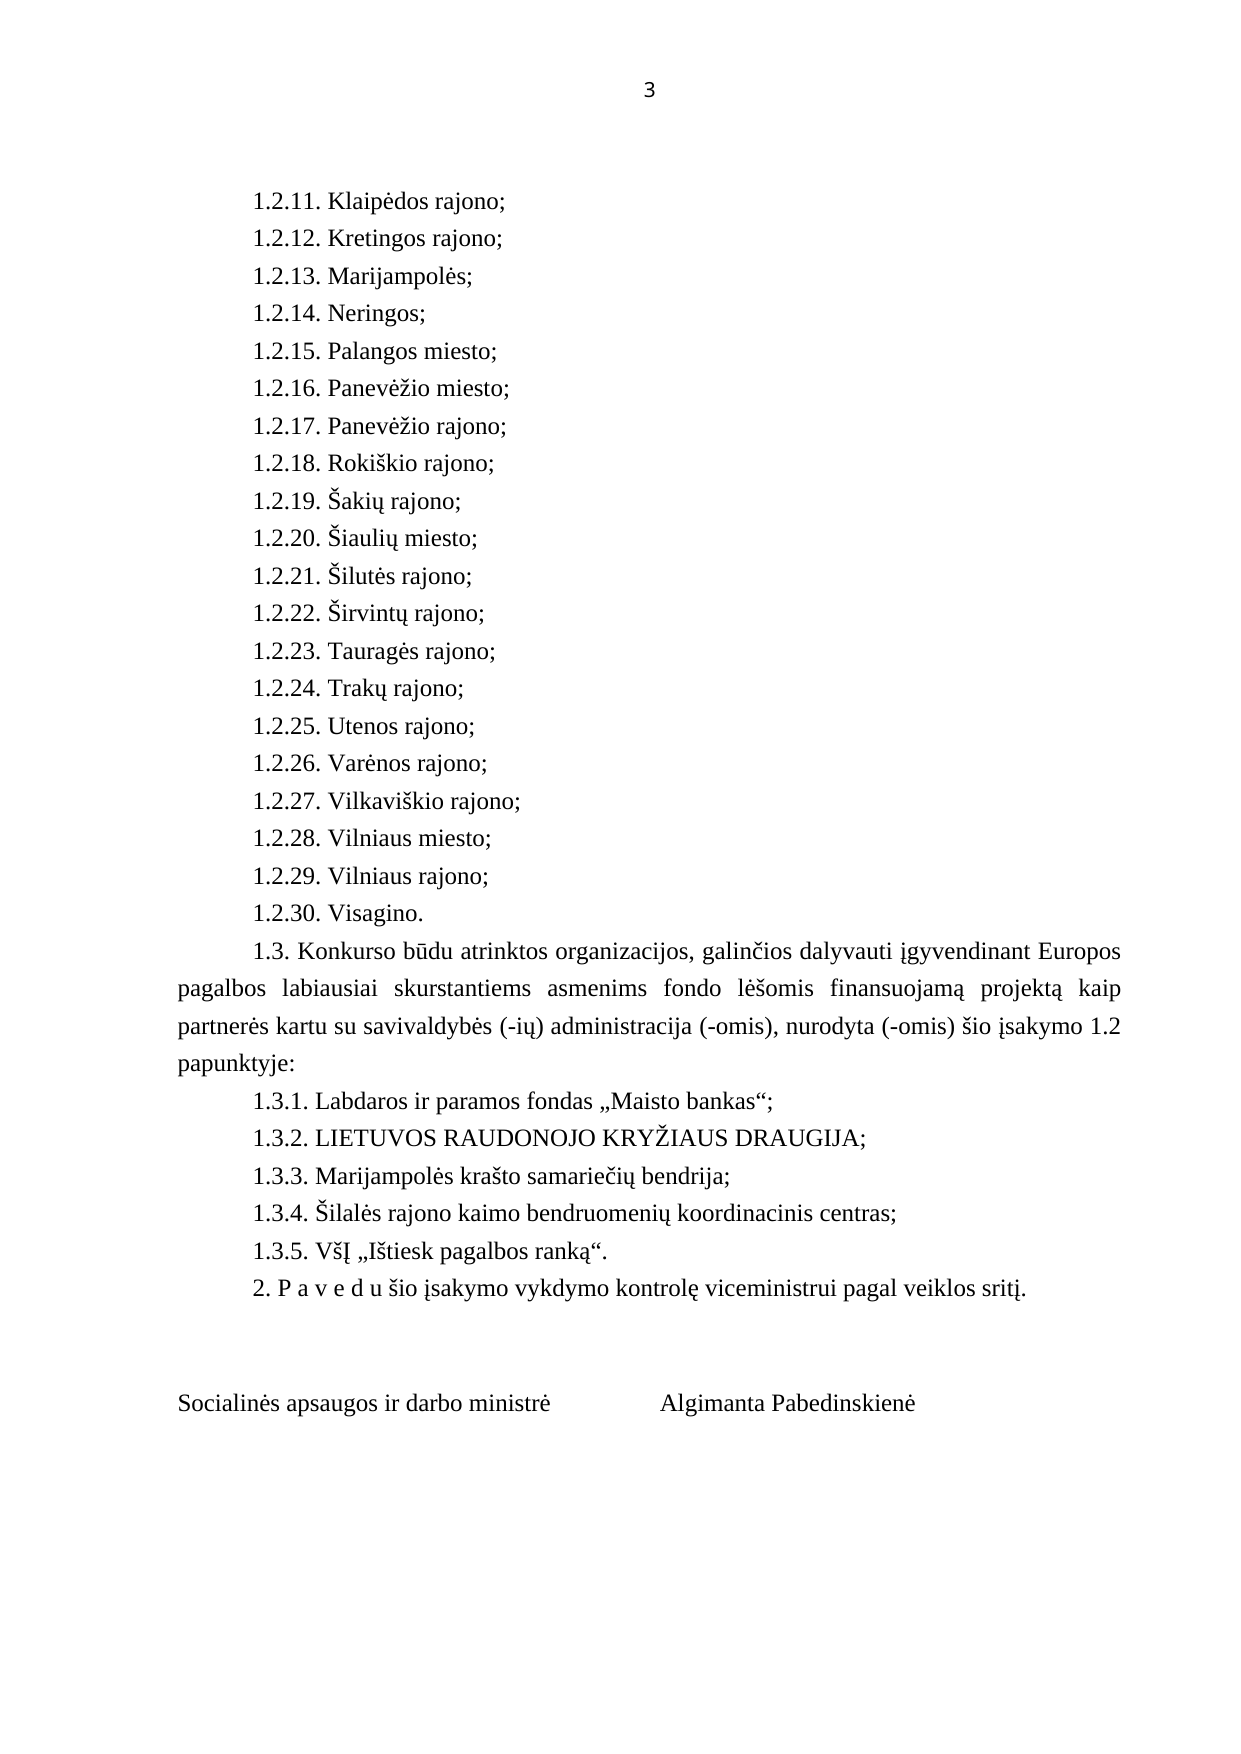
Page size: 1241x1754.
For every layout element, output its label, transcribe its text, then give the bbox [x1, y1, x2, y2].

text 1.2.14. Neringos; [177, 290, 1122, 327]
text 1.2.12. Kretingos rajono; [177, 215, 1122, 252]
text 2. P a v e d u šio įsakymo vykdymo kontrolę viceministrui pagal veiklos sritį. [177, 1265, 1122, 1302]
text 1.2.16. Panevėžio miesto; [177, 365, 1122, 402]
text 1.3.5. VšĮ „Ištiesk pagalbos ranką“. [177, 1227, 1122, 1265]
text 1.2.24. Trakų rajono; [177, 665, 1122, 702]
text 1.2.25. Utenos rajono; [177, 702, 1122, 740]
text Socialinės apsaugos ir darbo ministrė Algimanta Pabedinskienė [177, 1388, 1122, 1417]
text 1.3. Konkurso būdu atrinktos organizacijos, galinčios dalyvauti įgyvendinant Europos pagalbos labiausiai skurstantiems asmenims fondo lėšomis finansuojamą projektą kaip partnerės kartu su savivaldybės (-ių) administracija (-omis), nurodyta (-omis) šio įsakymo 1.2 papunktyje: [177, 927, 1122, 1077]
text 1.2.15. Palangos miesto; [177, 327, 1122, 365]
text 1.2.19. Šakių rajono; [177, 477, 1122, 515]
text 1.2.18. Rokiškio rajono; [177, 440, 1122, 477]
text 1.2.13. Marijampolės; [177, 252, 1122, 290]
text 1.2.17. Panevėžio rajono; [177, 402, 1122, 440]
text 1.3.4. Šilalės rajono kaimo bendruomenių koordinacinis centras; [177, 1190, 1122, 1227]
text 1.2.11. Klaipėdos rajono; [177, 177, 1122, 215]
text 1.3.1. Labdaros ir paramos fondas „Maisto bankas“; [177, 1077, 1122, 1115]
text 1.2.27. Vilkaviškio rajono; [177, 777, 1122, 815]
text 1.2.23. Tauragės rajono; [177, 627, 1122, 665]
text 1.3.3. Marijampolės krašto samariečių bendrija; [177, 1152, 1122, 1190]
text 1.2.29. Vilniaus rajono; [177, 852, 1122, 890]
text 1.2.22. Širvintų rajono; [177, 590, 1122, 627]
text 1.2.28. Vilniaus miesto; [177, 815, 1122, 852]
text 1.2.20. Šiaulių miesto; [177, 515, 1122, 552]
text 1.3.2. LIETUVOS RAUDONOJO KRYŽIAUS DRAUGIJA; [177, 1115, 1122, 1152]
text 1.2.30. Visagino. [177, 890, 1122, 927]
text 1.2.21. Šilutės rajono; [177, 552, 1122, 590]
text 1.2.26. Varėnos rajono; [177, 740, 1122, 777]
